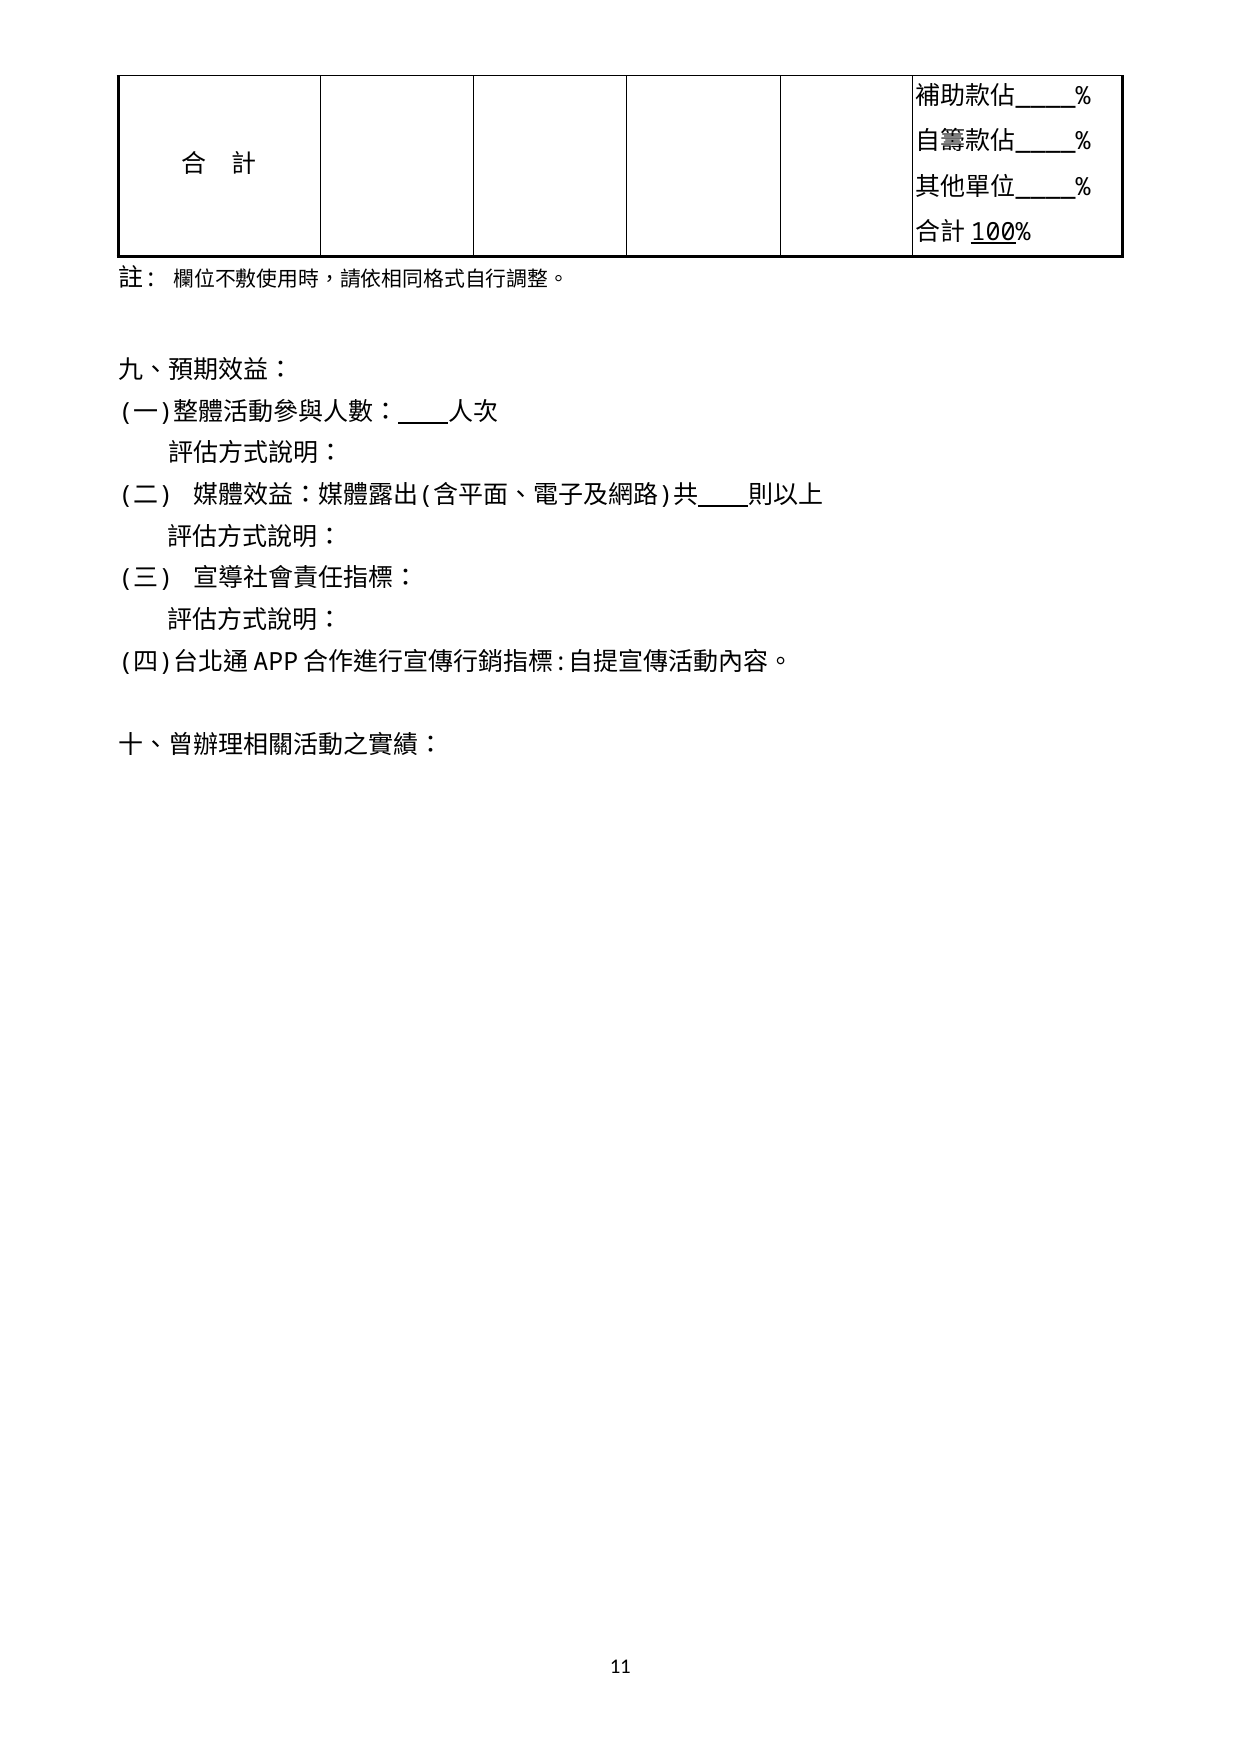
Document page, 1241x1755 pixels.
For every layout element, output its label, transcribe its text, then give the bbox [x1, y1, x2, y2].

text 註: 欄位不敷使用時，請依相同格式自行調整。 [118, 258, 1122, 294]
table_cell [474, 76, 626, 255]
text (四)台北通APP合作進行宣傳行銷指標:自提宣傳活動內容。 [118, 637, 1122, 678]
text 評估方式說明： [143, 512, 1122, 553]
table_cell 合 計 [120, 76, 320, 255]
text 十、曾辦理相關活動之實績： [118, 720, 1122, 762]
text (一)整體活動參與人數： 人次 [118, 387, 1122, 428]
text (三) 宣導社會責任指標： [118, 553, 1122, 595]
text 評估方式說明： [168, 428, 1122, 470]
text 九、預期效益： [118, 345, 1122, 387]
text 評估方式說明： [143, 595, 1122, 637]
table_cell [321, 76, 473, 255]
table_cell [627, 76, 780, 255]
text (二) 媒體效益：媒體露出(含平面、電子及網路)共 則以上 [118, 470, 1122, 512]
table_cell 補助款佔____% 自籌款佔____% 其他單位____% 合計100% [913, 76, 1121, 255]
table_cell [781, 76, 912, 255]
